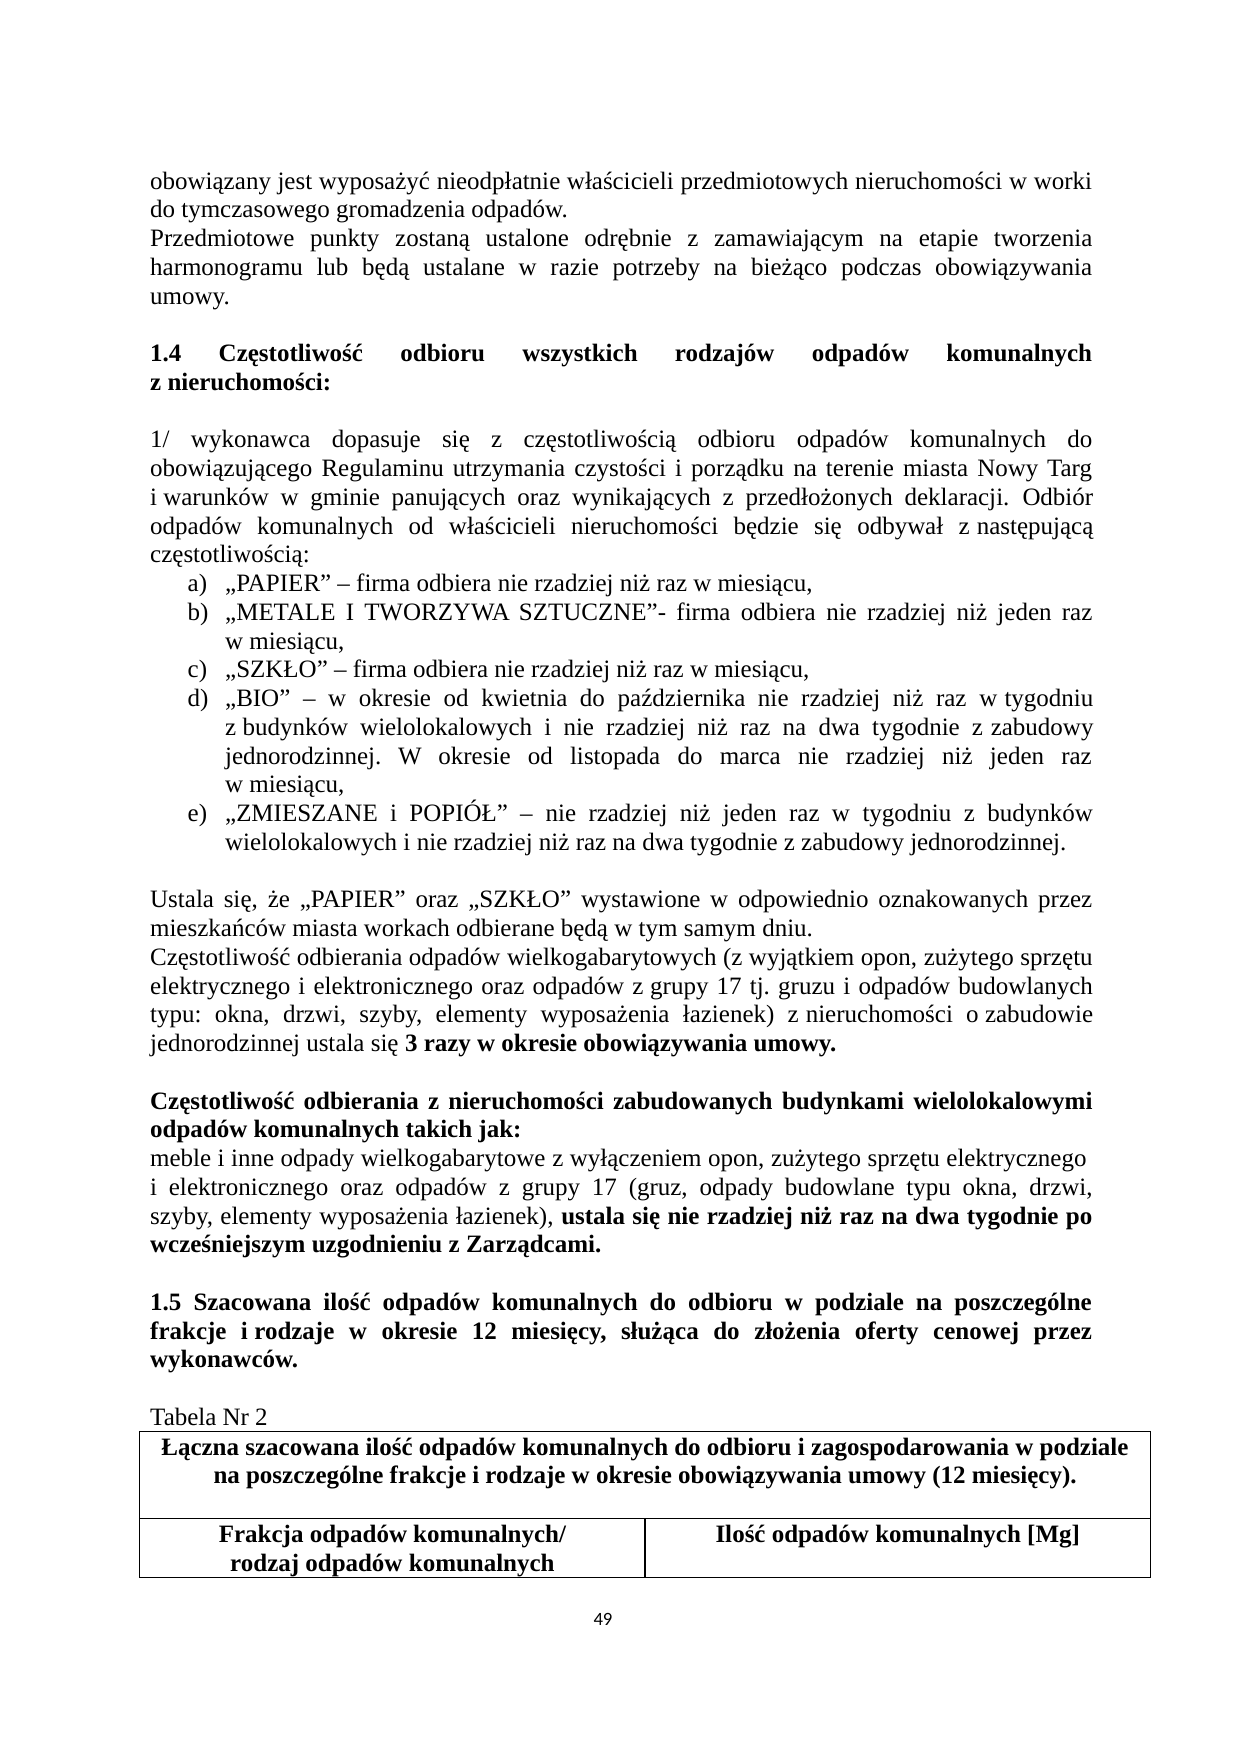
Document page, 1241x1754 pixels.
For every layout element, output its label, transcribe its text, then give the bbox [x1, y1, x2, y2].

text Częstotliwość odbierania odpadów wielkogabarytowych (z wyjątkiem opon, zużytego sprzętu elektrycznego i elektronicznego oraz odpadów z grupy 17 tj. gruzu i odpadów budowlanych typu: okna, drzwi, szyby, elementy wyposażenia łazienek) z nieruchomości o zabudowie jednorodzinnej ustala się 3 razy w okresie obowiązywania umowy. [150, 942, 1093, 1057]
text obowiązany jest wyposażyć nieodpłatnie właścicieli przedmiotowych nieruchomości w worki do tymczasowego gromadzenia odpadów. [150, 166, 1093, 223]
text 1.5 Szacowana ilość odpadów komunalnych do odbioru w podziale na poszczególne frakcje i rodzaje w okresie 12 miesięcy, służąca do złożenia oferty cenowej przez wykonawców. [150, 1287, 1093, 1373]
text Tabela Nr 2 [150, 1402, 1093, 1431]
text 1/ wykonawca dopasuje się z częstotliwością odbioru odpadów komunalnych do obowiązującego Regulaminu utrzymania czystości i porządku na terenie miasta Nowy Targ i warunków w gminie panujących oraz wynikających z przedłożonych deklaracji. Odbiór odpadów komunalnych od właścicieli nieruchomości będzie się odbywał z następującą częstotliwością: [150, 424, 1093, 568]
text meble i inne odpady wielkogabarytowe z wyłączeniem opon, zużytego sprzętu elektrycznego i elektronicznego oraz odpadów z grupy 17 (gruz, odpady budowlane typu okna, drzwi, szyby, elementy wyposażenia łazienek), ustala się nie rzadziej niż raz na dwa tygodnie po wcześniejszym uzgodnieniu z Zarządcami. [150, 1143, 1093, 1258]
table_header Łączna szacowana ilość odpadów komunalnych do odbioru i zagospodarowania w podziale na poszczególne frakcje i rodzaje w okresie obowiązywania umowy (12 miesięcy). [140, 1432, 1150, 1518]
list „METALE I TWORZYWA SZTUCZNE”- firma odbiera nie rzadziej niż jeden raz w miesiącu, [187, 597, 1093, 654]
list „BIO” – w okresie od kwietnia do października nie rzadziej niż raz w tygodniu z budynków wielolokalowych i nie rzadziej niż raz na dwa tygodnie z zabudowy jednorodzinnej. W okresie od listopada do marca nie rzadziej niż jeden raz w miesiącu, [187, 683, 1093, 798]
list „ZMIESZANE i POPIÓŁ” – nie rzadziej niż jeden raz w tygodniu z budynków wielolokalowych i nie rzadziej niż raz na dwa tygodnie z zabudowy jednorodzinnej. [187, 798, 1093, 856]
list „PAPIER” – firma odbiera nie rzadziej niż raz w miesiącu, [187, 568, 1093, 597]
table_cell Ilość odpadów komunalnych [Mg] [646, 1519, 1150, 1577]
list „SZKŁO” – firma odbiera nie rzadziej niż raz w miesiącu, [187, 654, 1093, 683]
text Ustala się, że „PAPIER” oraz „SZKŁO” wystawione w odpowiednio oznakowanych przez mieszkańców miasta workach odbierane będą w tym samym dniu. [150, 884, 1093, 942]
text 1.4 Częstotliwość odbioru wszystkich rodzajów odpadów komunalnych z nieruchomości: [150, 338, 1093, 396]
text Częstotliwość odbierania z nieruchomości zabudowanych budynkami wielolokalowymi odpadów komunalnych takich jak: [150, 1086, 1093, 1143]
table_cell Frakcja odpadów komunalnych/ rodzaj odpadów komunalnych [140, 1519, 644, 1577]
text Przedmiotowe punkty zostaną ustalone odrębnie z zamawiającym na etapie tworzenia harmonogramu lub będą ustalane w razie potrzeby na bieżąco podczas obowiązywania umowy. [150, 223, 1093, 309]
